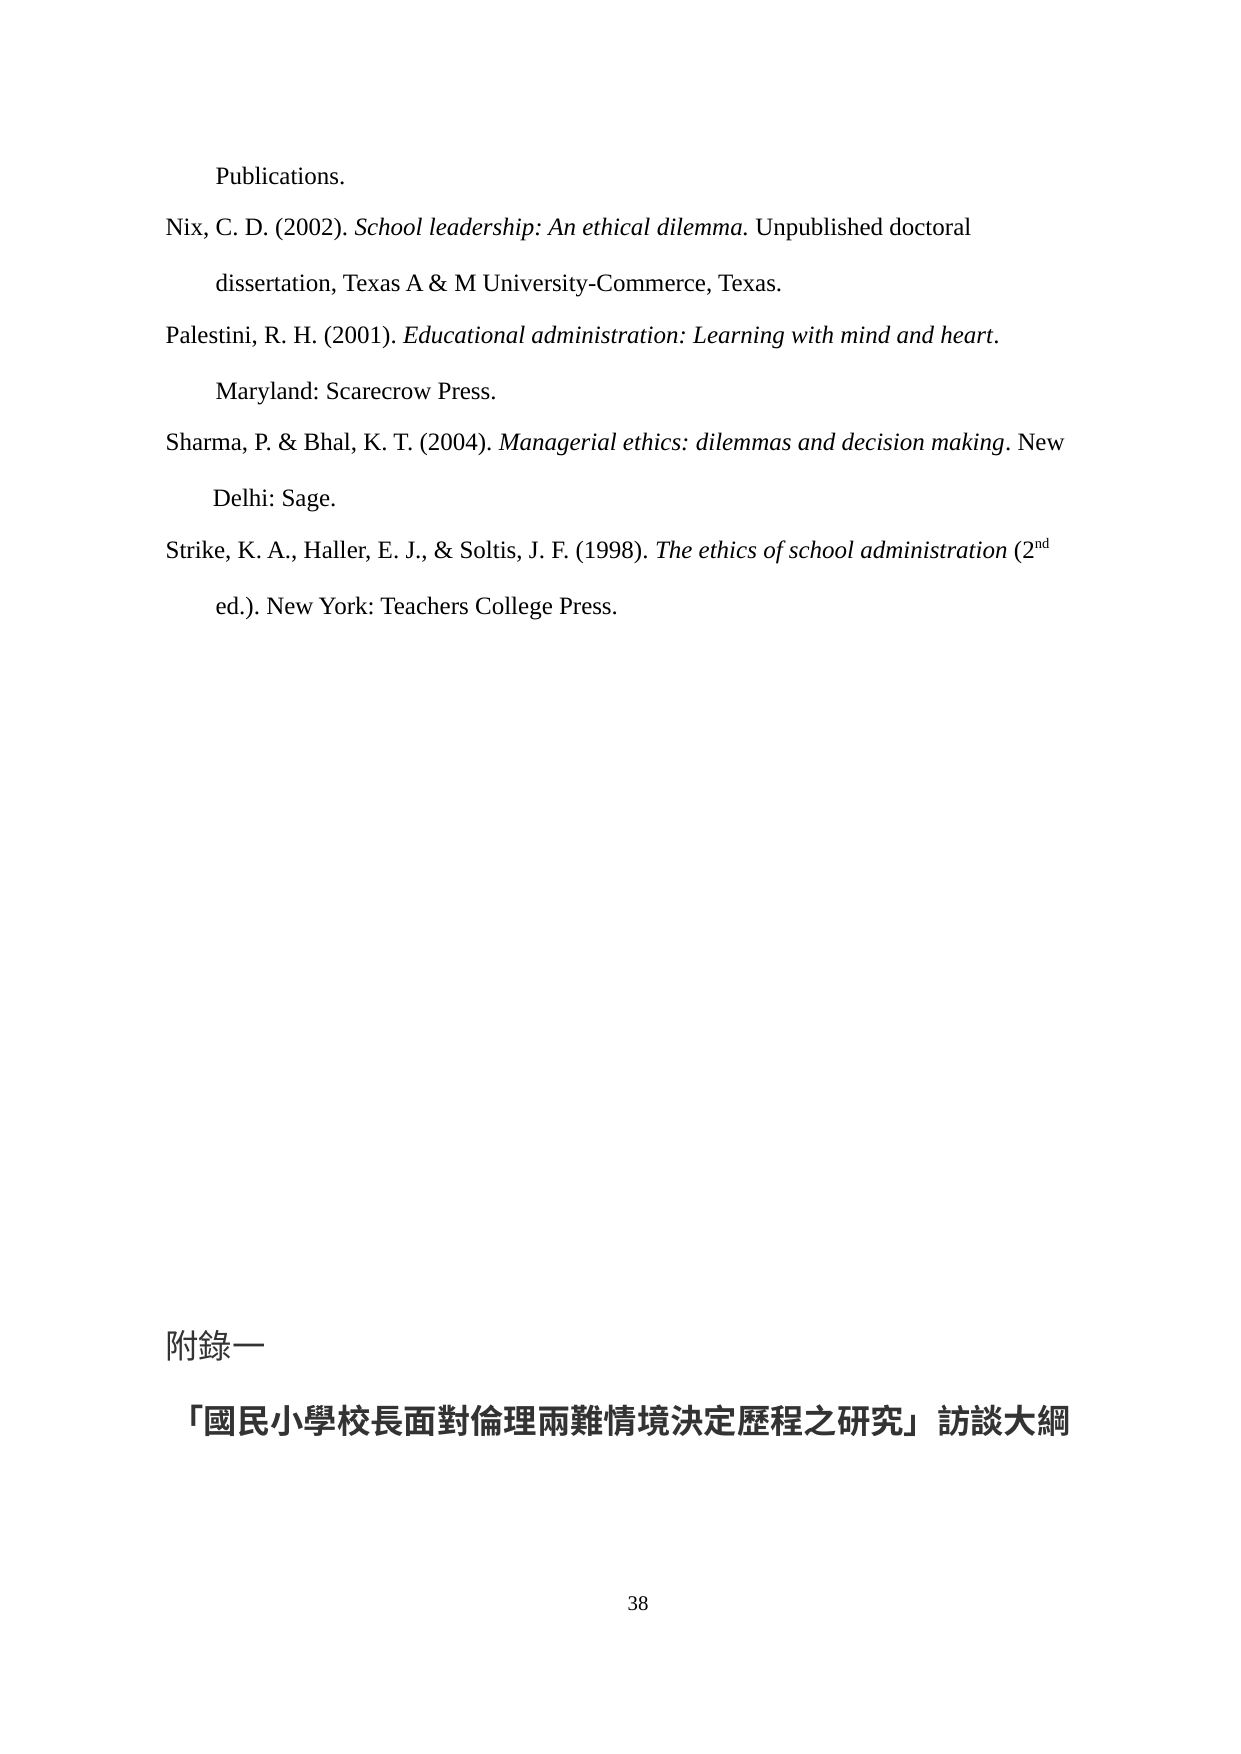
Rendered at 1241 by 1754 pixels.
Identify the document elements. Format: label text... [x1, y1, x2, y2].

text 附錄一 [165, 1306, 1075, 1381]
text Nix, C. D. (2002). School leadership: An ethical dilemma. Unpublished doctoral dissertation, Texas A & M University-Commerce, Texas. [165, 208, 1075, 302]
text 「國民小學校長面對倫理兩難情境決定歷程之研究」訪談大綱 [165, 1381, 1075, 1456]
text Sharma, P. & Bhal, K. T. (2004). Managerial ethics: dilemmas and decision making. New Delhi: Sage. [165, 423, 1075, 517]
text Publications. [165, 157, 1075, 194]
text Palestini, R. H. (2001). Educational administration: Learning with mind and heart. Maryland: Scarecrow Press. [165, 316, 1075, 409]
text Strike, K. A., Haller, E. J., & Soltis, J. F. (1998). The ethics of school administration (2nd ed.). New York: Teachers College Press. [165, 531, 1075, 625]
